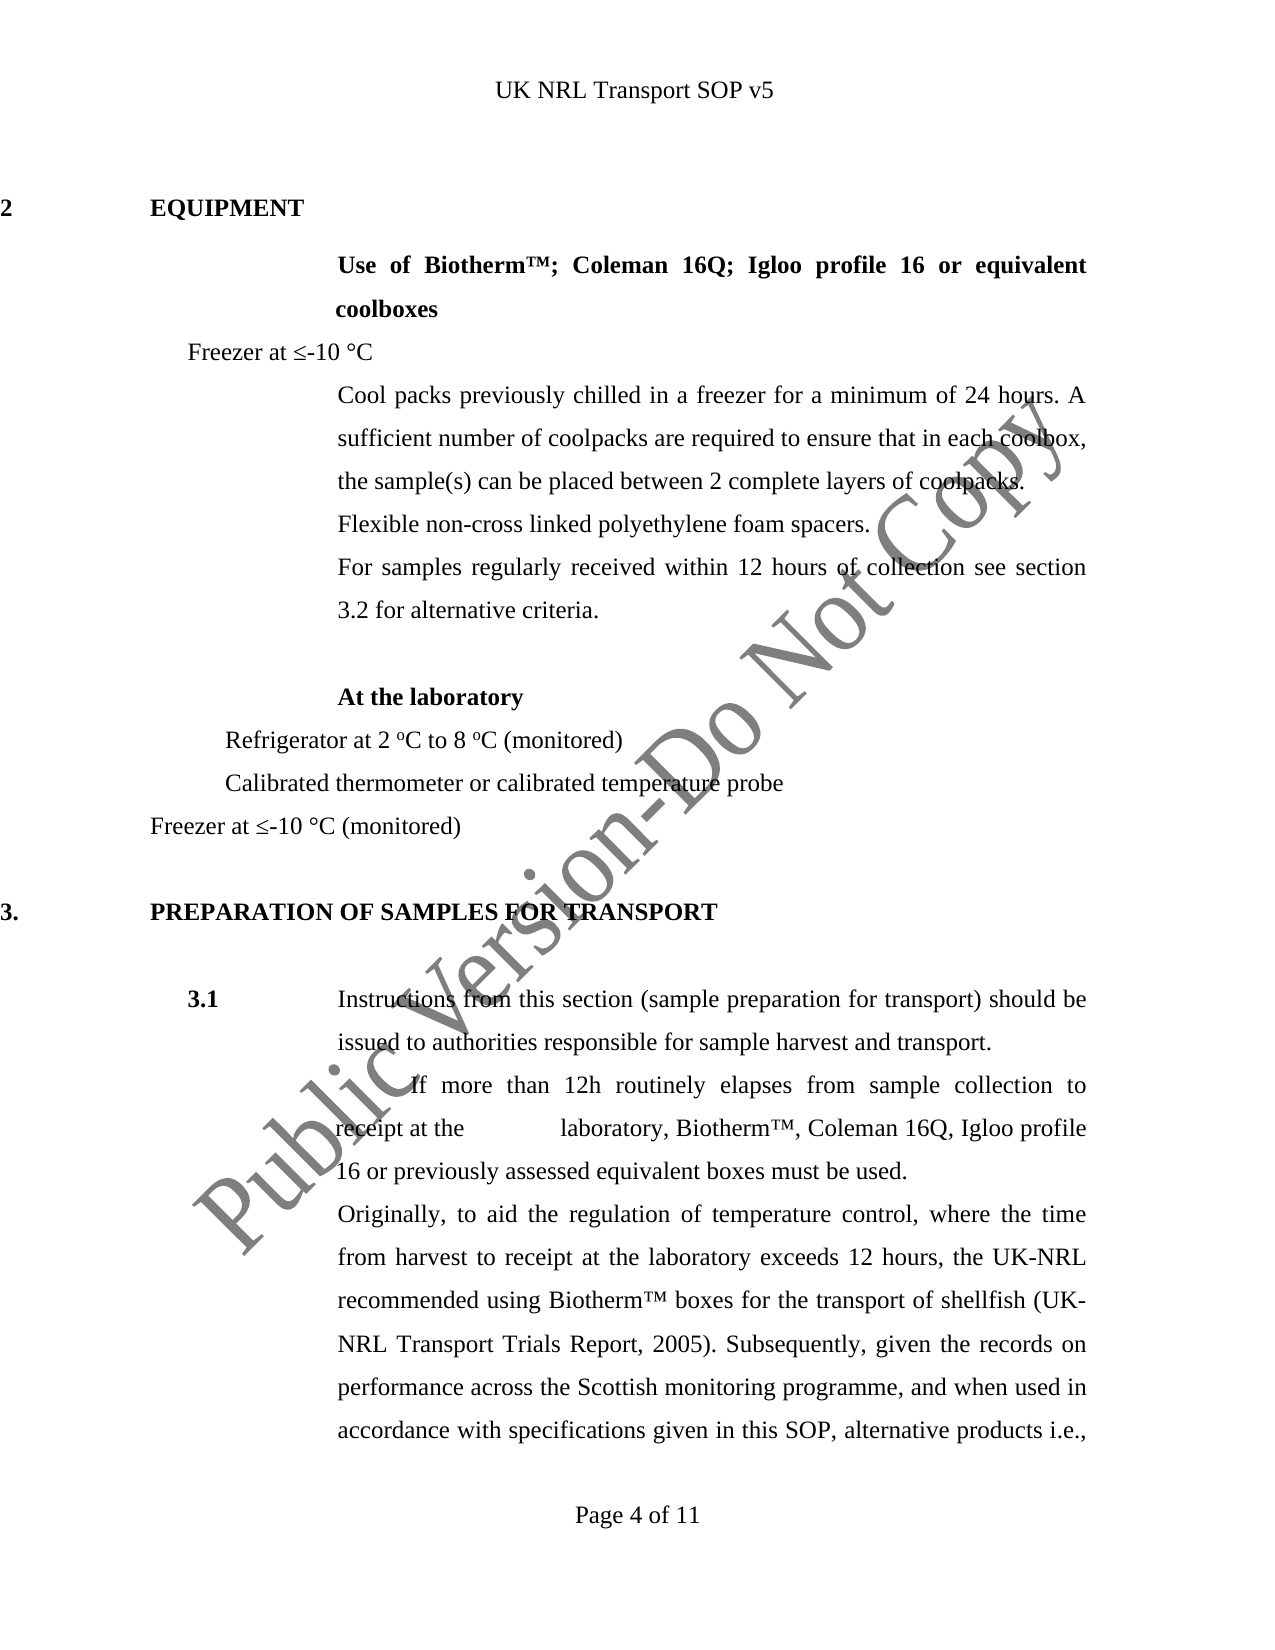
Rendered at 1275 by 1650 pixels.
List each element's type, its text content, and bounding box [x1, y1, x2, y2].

list [747, 725, 1087, 754]
text Use of Biotherm™; Coleman 16Q; Igloo profile 16 or equivalent coolboxes [335, 251, 1087, 322]
list Freezer at ≤-10 °C [0, 337, 1087, 366]
list Calibrated thermometer or calibrated temperature probe [666, 768, 712, 797]
list Refrigerator at 2 oC to 8 oC (monitored) [0, 725, 732, 754]
text For samples regularly received within 12 hours of collection see section 3.2 for alternative criteria. [337, 552, 1087, 624]
text At the laboratory [262, 682, 1087, 711]
list Instructions from this section (sample preparation for transport) should be issued to authorities responsible for sample harvest and transport. [187, 984, 1087, 1056]
list PREPARATION OF SAMPLES FOR TRANSPORT [0, 897, 572, 926]
list Cool packs previously chilled in a freezer for a minimum of 24 hours. A sufficient number of coolpacks are required to ensure that in each coolbox, the sample(s) can be placed between 2 complete layers of coolpacks. [337, 380, 1087, 495]
list PREPARATION OF SAMPLES FOR TRANSPORT [560, 897, 1087, 926]
text Flexible non-cross linked polyethylene foam spacers. [337, 509, 885, 538]
list Calibrated thermometer or calibrated temperature probe [705, 768, 1087, 797]
list [717, 725, 753, 748]
list Freezer at ≤-10 °C (monitored) [0, 811, 1087, 840]
list Calibrated thermometer or calibrated temperature probe [0, 768, 679, 797]
text [885, 509, 1087, 538]
text Originally, to aid the regulation of temperature control, where the time from harvest to receipt at the laboratory exceeds 12 hours, the UK-NRL recommended using Biotherm™ boxes for the transport of shellfish (UK-NRL Transport Trials Report, 2005). Subsequently, given the records on performance across the Scottish monitoring programme, and when used in accordance with specifications given in this SOP, alternative products i.e., [337, 1199, 1087, 1444]
text If more than 12h routinely elapses from sample collection to receipt at the laboratory, Biotherm™, Coleman 16Q, Igloo profile 16 or previously assessed equivalent boxes must be used. [320, 1070, 1087, 1185]
list EQUIPMENT [0, 193, 1087, 222]
